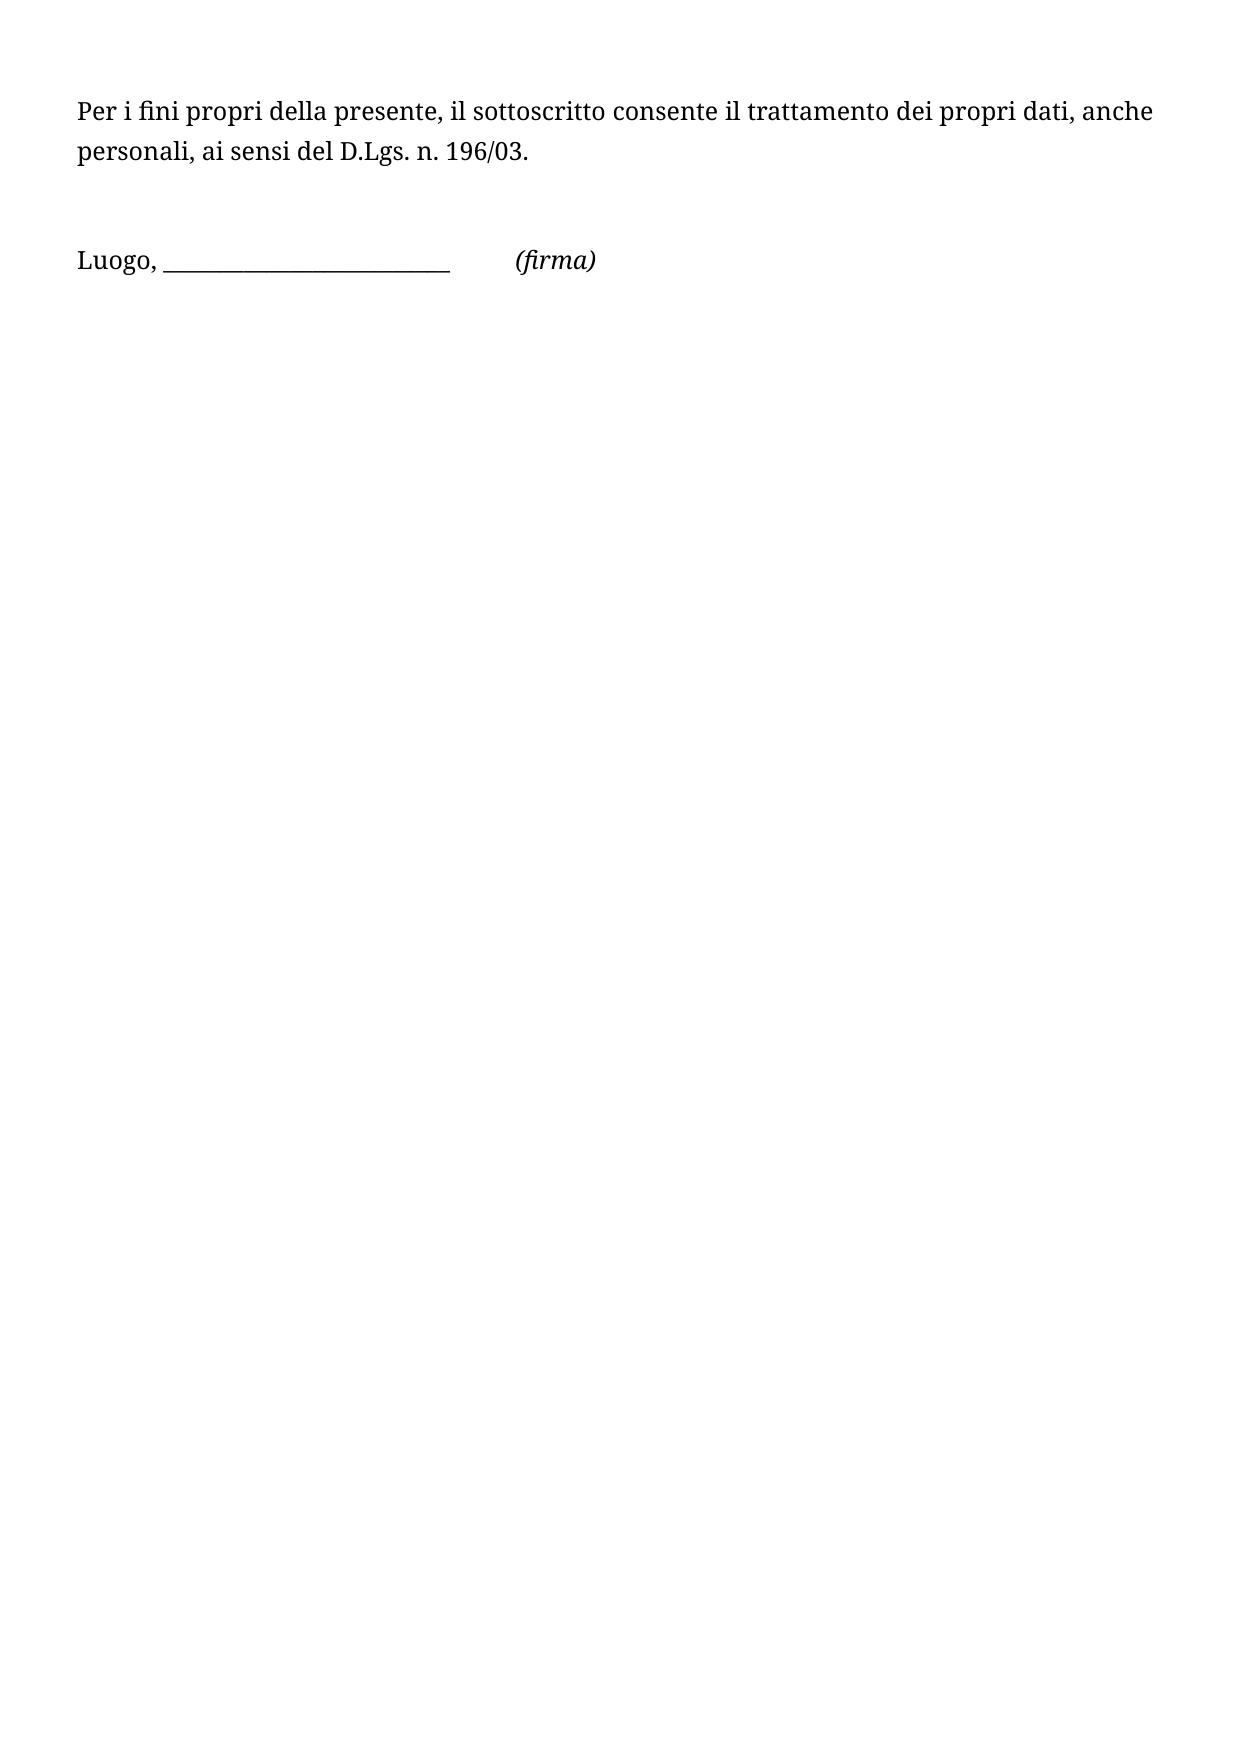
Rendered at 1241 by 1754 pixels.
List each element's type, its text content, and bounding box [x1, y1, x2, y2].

text Luogo, _________________________ (firma) [77, 243, 1154, 277]
text Per i fini propri della presente, il sottoscritto consente il trattamento dei propri dati, anche personali, ai sensi del D.Lgs. n. 196/03. [77, 93, 1154, 168]
